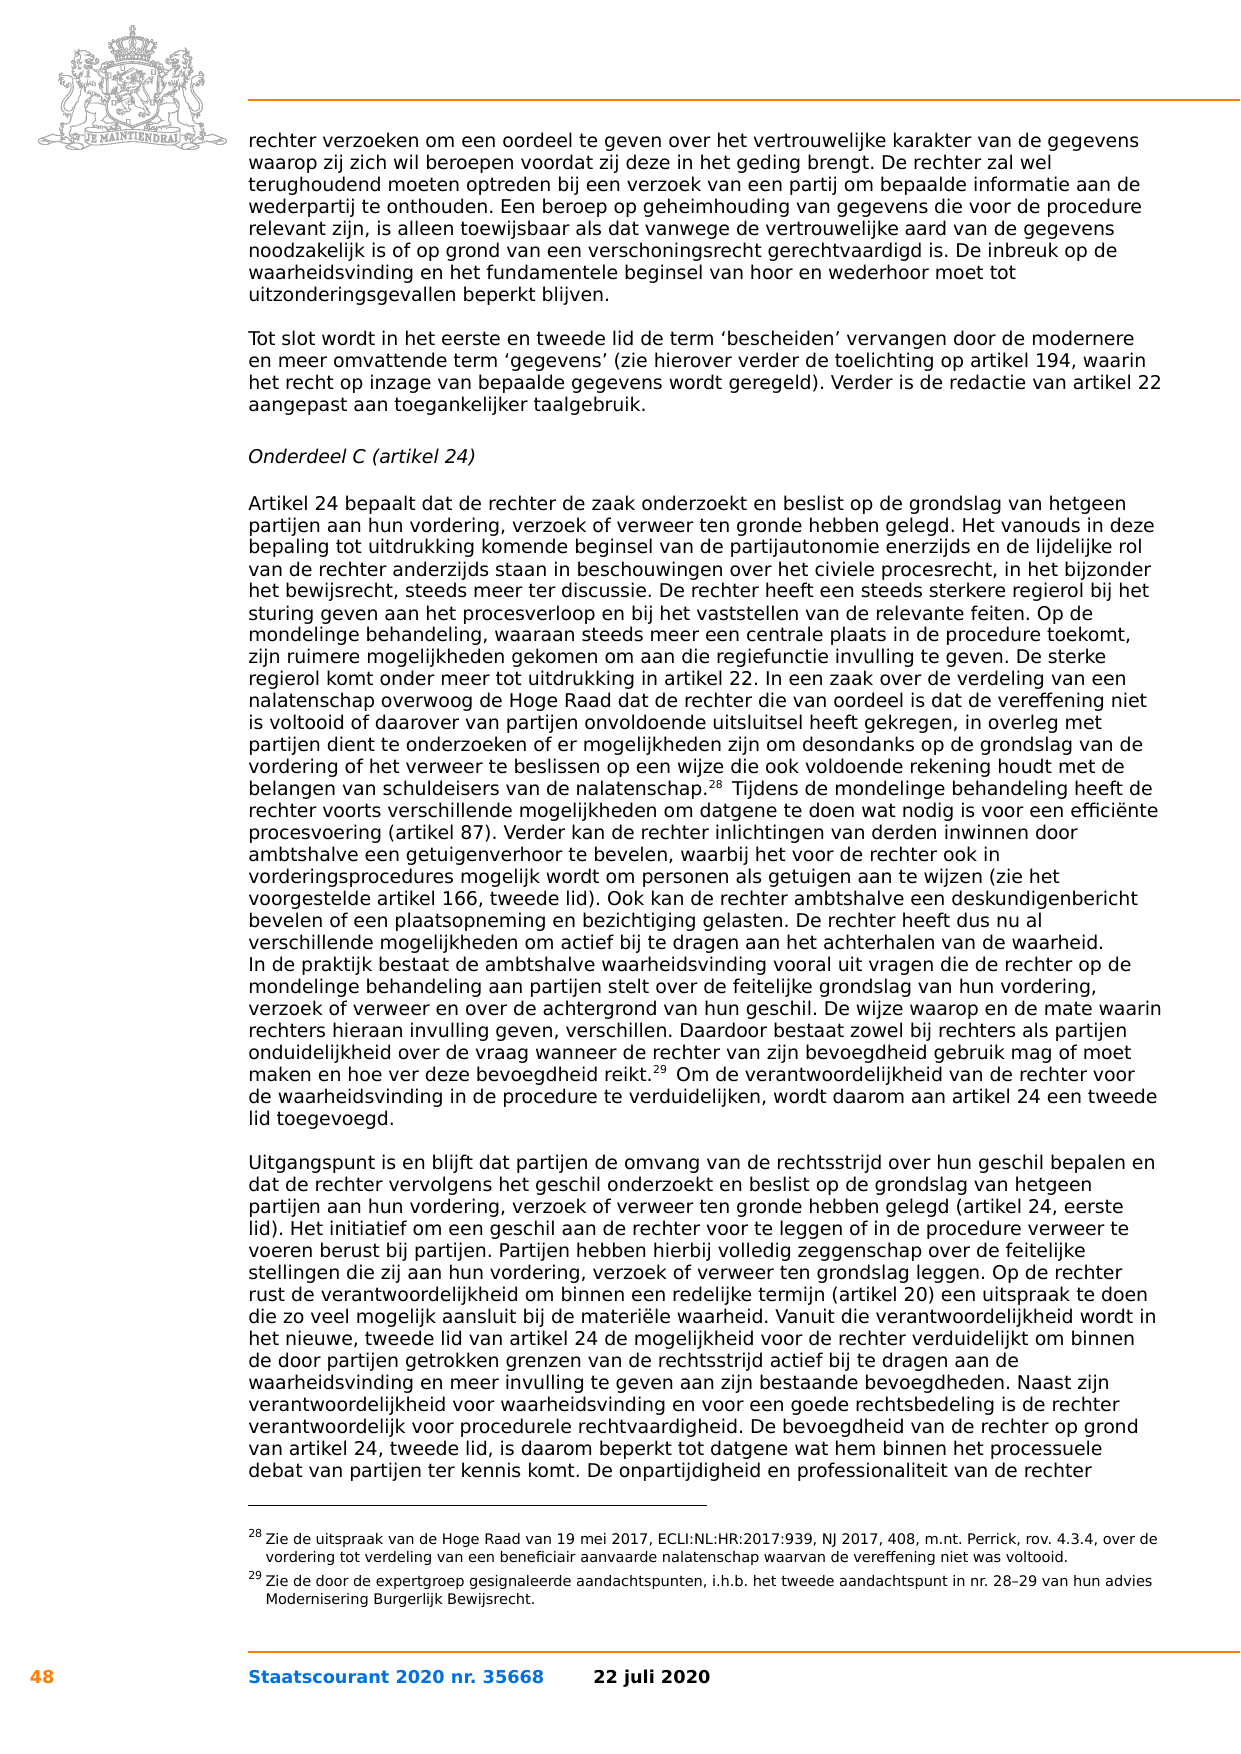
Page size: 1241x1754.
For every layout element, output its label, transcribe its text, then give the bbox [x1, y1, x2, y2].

text Zie de door de expertgroep gesignaleerde aandachtspunten, i.h.b. het tweede aandachtspunt in nr. 28–29 van hun advies Modernisering Burgerlijk Bewijsrecht. [248, 1569, 1163, 1608]
text In de praktijk bestaat de ambtshalve waarheidsvinding vooral uit vragen die de rechter op de mondelinge behandeling aan partijen stelt over de feitelijke grondslag van hun vordering, verzoek of verweer en over de achtergrond van hun geschil. De wijze waarop en de mate waarin rechters hieraan invulling geven, verschillen. Daardoor bestaat zowel bij rechters als partijen onduidelijkheid over de vraag wanneer de rechter van zijn bevoegdheid gebruik mag of moet maken en hoe ver deze bevoegdheid reikt. Om de verantwoordelijkheid van de rechter voor de waarheidsvinding in de procedure te verduidelijken, wordt daarom aan artikel 24 een tweede lid toegevoegd. [248, 954, 1163, 1130]
text Zie de uitspraak van de Hoge Raad van 19 mei 2017, ECLI:NL:HR:2017:939, NJ 2017, 408, m.nt. Perrick, rov. 4.3.4, over de vordering tot verdeling van een beneficiair aanvaarde nalatenschap waarvan de vereffening niet was voltooid. [248, 1527, 1163, 1566]
subtitle Onderdeel C (artikel 24) [248, 446, 1163, 467]
text rechter verzoeken om een oordeel te geven over het vertrouwelijke karakter van de gegevens waarop zij zich wil beroepen voordat zij deze in het geding brengt. De rechter zal wel terughoudend moeten optreden bij een verzoek van een partij om bepaalde informatie aan de wederpartij te onthouden. Een beroep op geheimhouding van gegevens die voor de procedure relevant zijn, is alleen toewijsbaar als dat vanwege de vertrouwelijke aard van de gegevens noodzakelijk is of op grond van een verschoningsrecht gerechtvaardigd is. De inbreuk op de waarheidsvinding en het fundamentele beginsel van hoor en wederhoor moet tot uitzonderingsgevallen beperkt blijven. [248, 130, 1163, 306]
text Tot slot wordt in het eerste en tweede lid de term ‘bescheiden’ vervangen door de modernere en meer omvattende term ‘gegevens’ (zie hierover verder de toelichting op artikel 194, waarin het recht op inzage van bepaalde gegevens wordt geregeld). Verder is de redactie van artikel 22 aangepast aan toegankelijker taalgebruik. [248, 328, 1163, 416]
text Artikel 24 bepaalt dat de rechter de zaak onderzoekt en beslist op de grondslag van hetgeen partijen aan hun vordering, verzoek of verweer ten gronde hebben gelegd. Het vanouds in deze bepaling tot uitdrukking komende beginsel van de partijautonomie enerzijds en de lijdelijke rol van de rechter anderzijds staan in beschouwingen over het civiele procesrecht, in het bijzonder het bewijsrecht, steeds meer ter discussie. De rechter heeft een steeds sterkere regierol bij het sturing geven aan het procesverloop en bij het vaststellen van de relevante feiten. Op de mondelinge behandeling, waaraan steeds meer een centrale plaats in de procedure toekomt, zijn ruimere mogelijkheden gekomen om aan die regiefunctie invulling te geven. De sterke regierol komt onder meer tot uitdrukking in artikel 22. In een zaak over de verdeling van een nalatenschap overwoog de Hoge Raad dat de rechter die van oordeel is dat de vereffening niet is voltooid of daarover van partijen onvoldoende uitsluitsel heeft gekregen, in overleg met partijen dient te onderzoeken of er mogelijkheden zijn om desondanks op de grondslag van de vordering of het verweer te beslissen op een wijze die ook voldoende rekening houdt met de belangen van schuldeisers van de nalatenschap. Tijdens de mondelinge behandeling heeft de rechter voorts verschillende mogelijkheden om datgene te doen wat nodig is voor een efficiënte procesvoering (artikel 87). Verder kan de rechter inlichtingen van derden inwinnen door ambtshalve een getuigenverhoor te bevelen, waarbij het voor de rechter ook in vorderingsprocedures mogelijk wordt om personen als getuigen aan te wijzen (zie het voorgestelde artikel 166, tweede lid). Ook kan de rechter ambtshalve een deskundigenbericht bevelen of een plaatsopneming en bezichtiging gelasten. De rechter heeft dus nu al verschillende mogelijkheden om actief bij te dragen aan het achterhalen van de waarheid. [248, 492, 1163, 954]
text Uitgangspunt is en blijft dat partijen de omvang van de rechtsstrijd over hun geschil bepalen en dat de rechter vervolgens het geschil onderzoekt en beslist op de grondslag van hetgeen partijen aan hun vordering, verzoek of verweer ten gronde hebben gelegd (artikel 24, eerste lid). Het initiatief om een geschil aan de rechter voor te leggen of in de procedure verweer te voeren berust bij partijen. Partijen hebben hierbij volledig zeggenschap over de feitelijke stellingen die zij aan hun vordering, verzoek of verweer ten grondslag leggen. Op de rechter rust de verantwoordelijkheid om binnen een redelijke termijn (artikel 20) een uitspraak te doen die zo veel mogelijk aansluit bij de materiële waarheid. Vanuit die verantwoordelijkheid wordt in het nieuwe, tweede lid van artikel 24 de mogelijkheid voor de rechter verduidelijkt om binnen de door partijen getrokken grenzen van de rechtsstrijd actief bij te dragen aan de waarheidsvinding en meer invulling te geven aan zijn bestaande bevoegdheden. Naast zijn verantwoordelijkheid voor waarheidsvinding en voor een goede rechtsbedeling is de rechter verantwoordelijk voor procedurele rechtvaardigheid. De bevoegdheid van de rechter op grond van artikel 24, tweede lid, is daarom beperkt tot datgene wat hem binnen het processuele debat van partijen ter kennis komt. De onpartijdigheid en professionaliteit van de rechter [248, 1152, 1163, 1481]
picture [38, 25, 227, 150]
